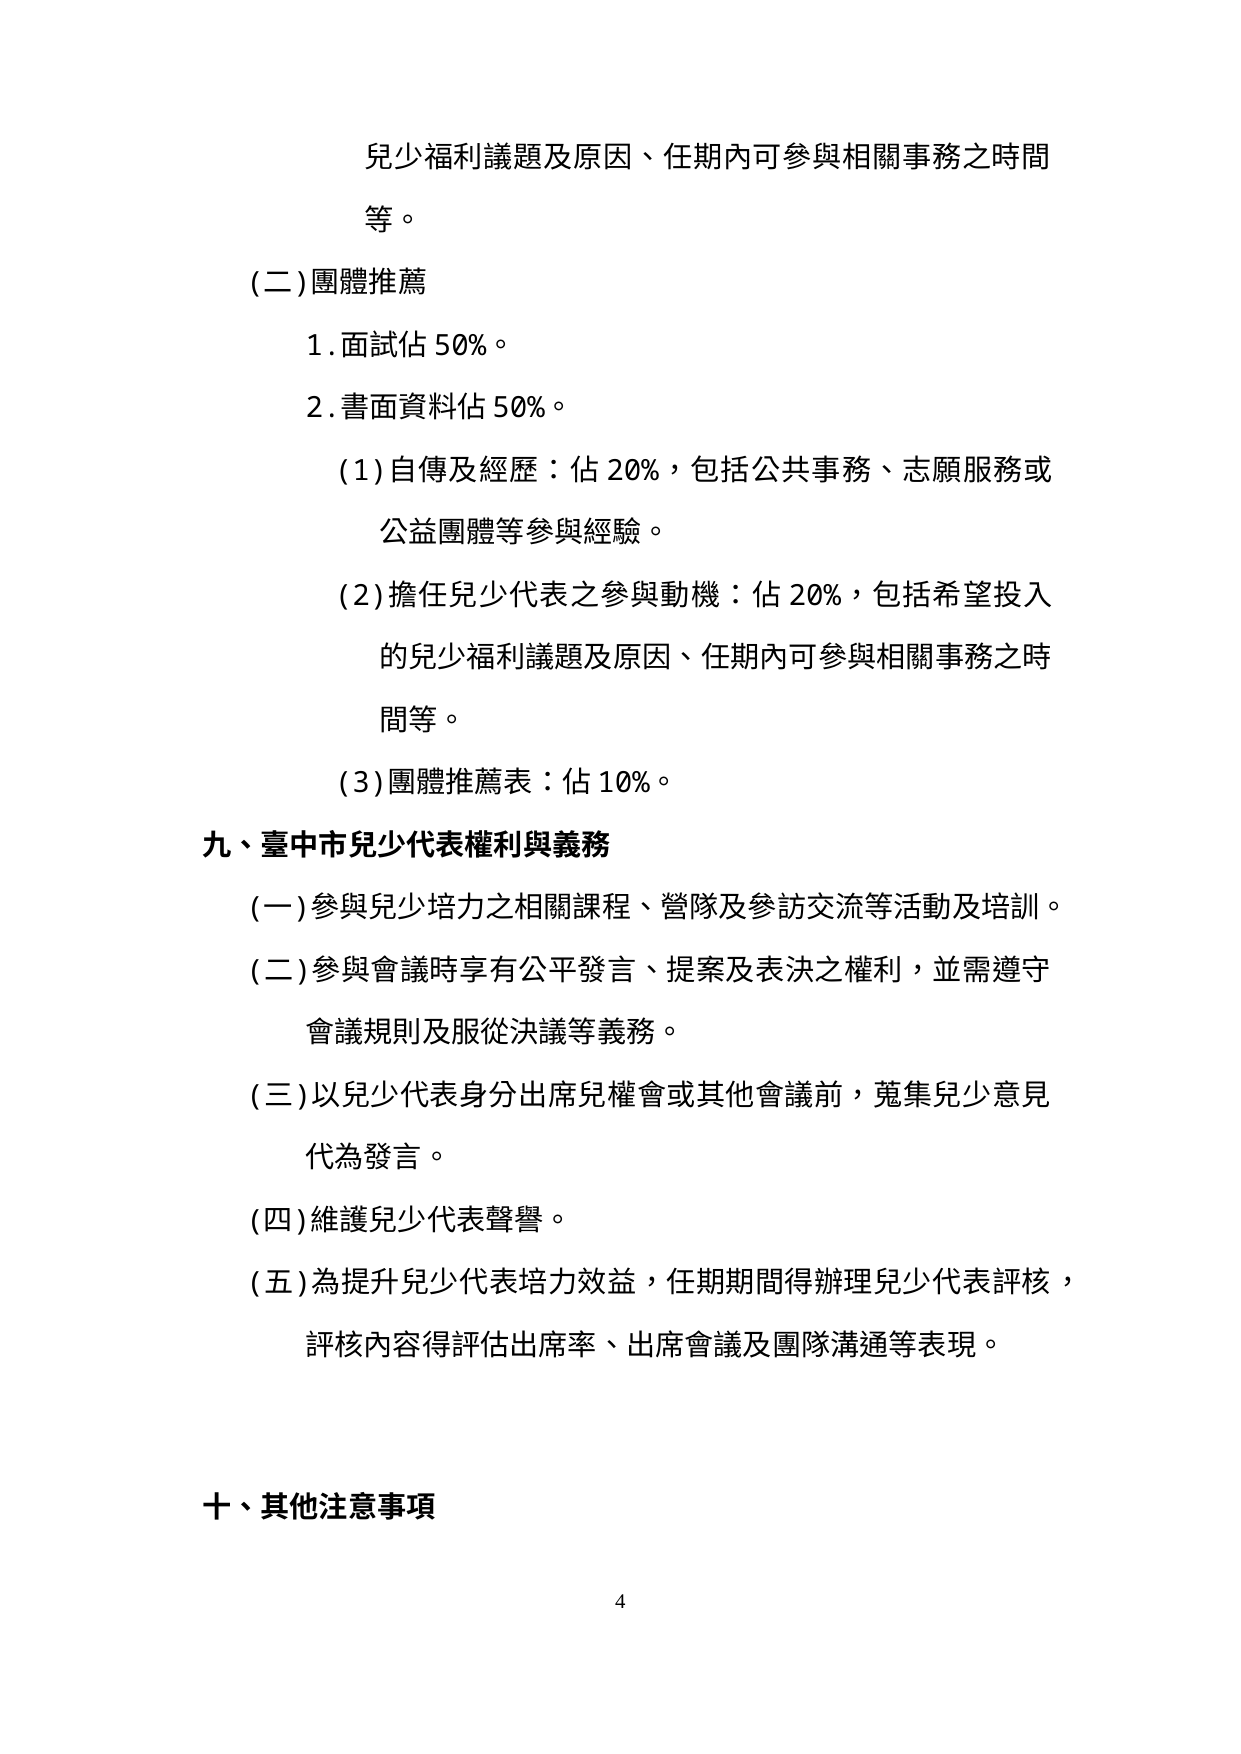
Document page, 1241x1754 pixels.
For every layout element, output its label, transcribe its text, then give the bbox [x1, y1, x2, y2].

text (2)擔任兒少代表之參與動機：佔20%，包括希望投入的兒少福利議題及原因、任期內可參與相關事務之時間等。 [334, 551, 1053, 738]
text 十、其他注意事項 [202, 1463, 1053, 1526]
text (五)為提升兒少代表培力效益，任期期間得辦理兒少代表評核，評核內容得評估出席率、出席會議及團隊溝通等表現。 [246, 1238, 1053, 1363]
text 1.面試佔50%。 [305, 301, 1053, 363]
text 2.書面資料佔50%。 [305, 363, 1053, 426]
text (二)參與會議時享有公平發言、提案及表決之權利，並需遵守會議規則及服從決議等義務。 [246, 926, 1053, 1051]
text (三)以兒少代表身分出席兒權會或其他會議前，蒐集兒少意見代為發言。 [246, 1051, 1053, 1176]
text (二)團體推薦 [246, 238, 1053, 301]
text (3)團體推薦表：佔10%。 [334, 738, 1053, 801]
text (四)維護兒少代表聲譽。 [246, 1176, 1053, 1238]
text 兒少福利議題及原因、任期內可參與相關事務之時間等。 [327, 113, 1053, 238]
text 九、臺中市兒少代表權利與義務 [202, 801, 1053, 863]
text (一)參與兒少培力之相關課程、營隊及參訪交流等活動及培訓。 [246, 863, 1053, 926]
text (1)自傳及經歷：佔20%，包括公共事務、志願服務或公益團體等參與經驗。 [334, 426, 1053, 551]
